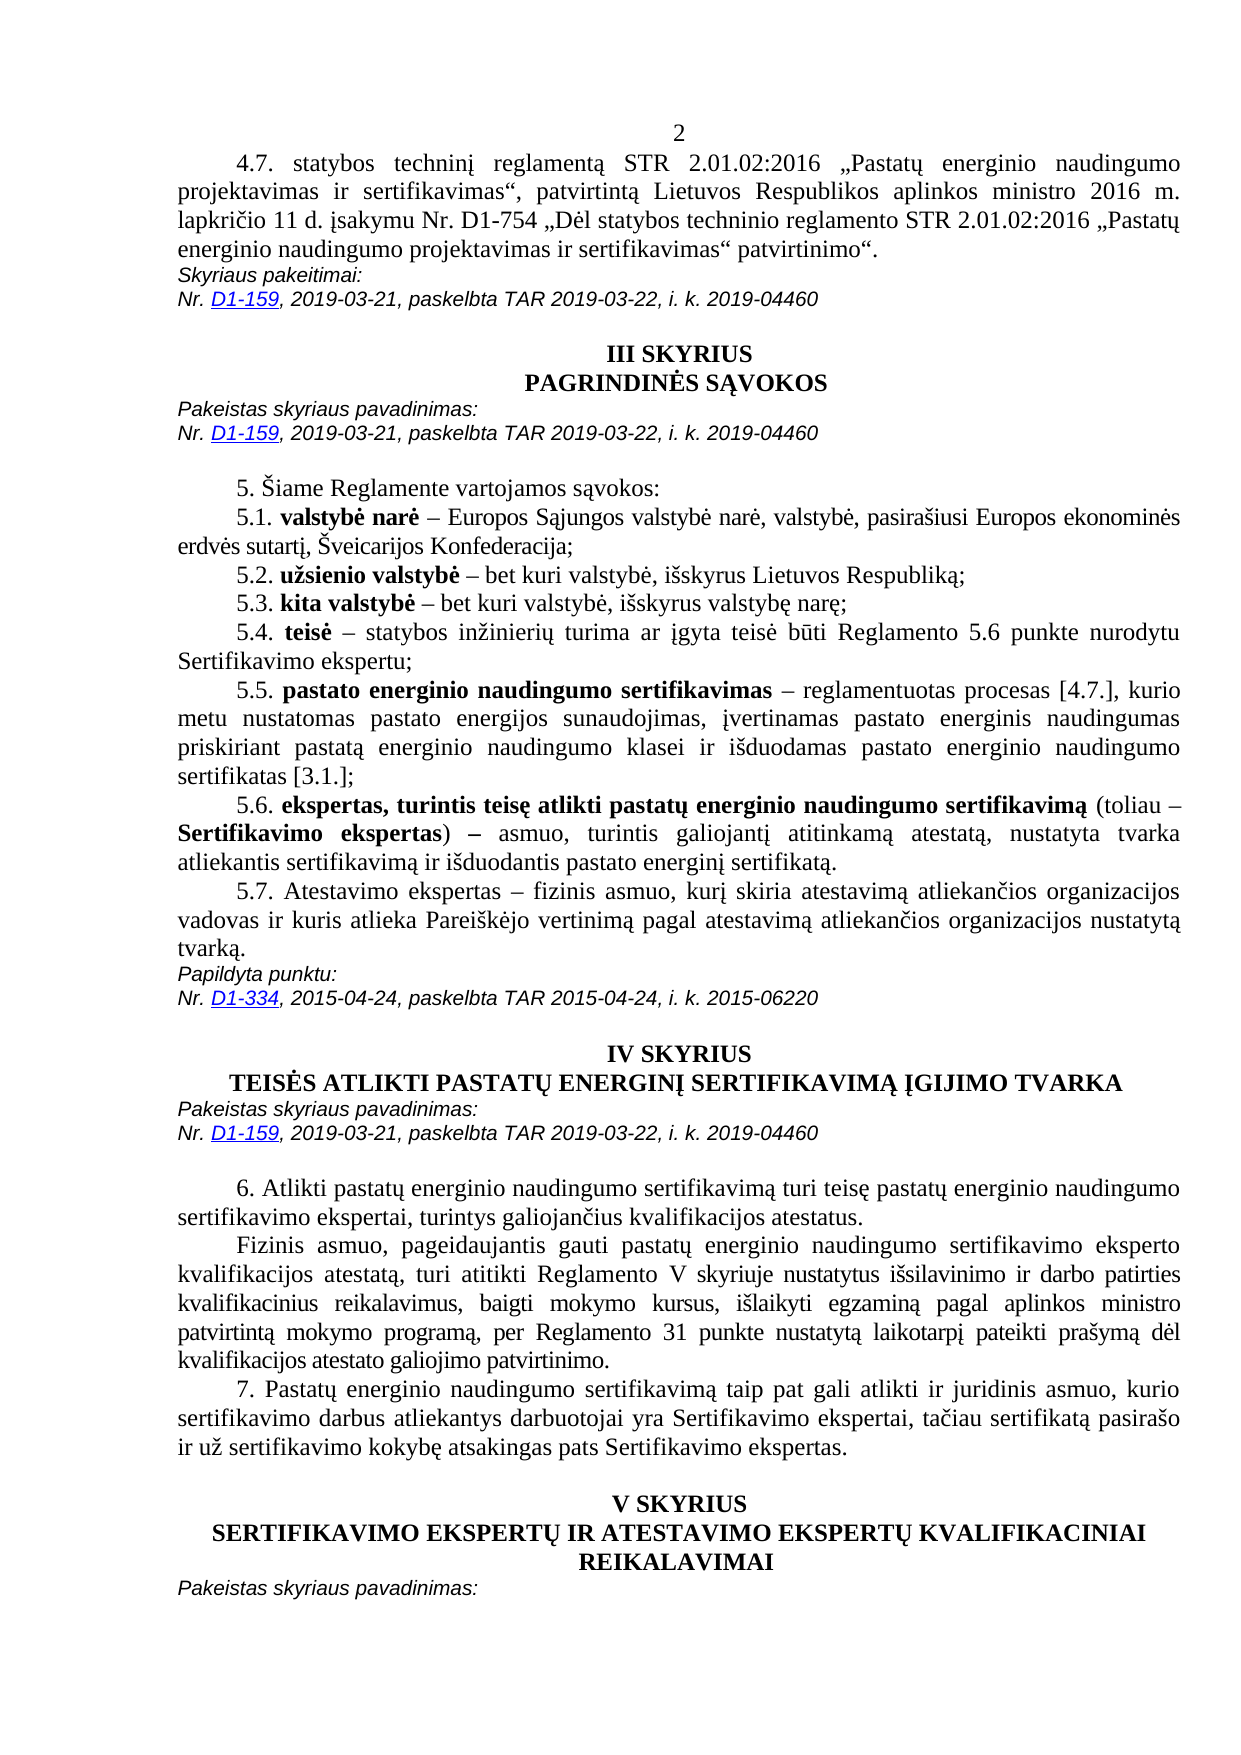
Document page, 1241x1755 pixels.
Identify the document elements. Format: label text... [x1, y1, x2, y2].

text Skyriaus pakeitimai: [177, 263, 1181, 287]
text PAGRINDINĖS SĄVOKOS [177, 368, 1181, 397]
text 5.2. užsienio valstybė – bet kuri valstybė, išskyrus Lietuvos Respubliką; [177, 560, 1181, 588]
text 5.7. Atestavimo ekspertas – fizinis asmuo, kurį skiria atestavimą atliekančios organizacijos vadovas ir kuris atlieka Pareiškėjo vertinimą pagal atestavimą atliekančios organizacijos nustatytą tvarką. [177, 876, 1181, 962]
text Fizinis asmuo, pageidaujantis gauti pastatų energinio naudingumo sertifikavimo eksperto kvalifikacijos atestatą, turi atitikti Reglamento V skyriuje nustatytus išsilavinimo ir darbo patirties kvalifikacinius reikalavimus, baigti mokymo kursus, išlaikyti egzaminą pagal aplinkos ministro patvirtintą mokymo programą, per Reglamento 31 punkte nustatytą laikotarpį pateikti prašymą dėl kvalifikacijos atestato galiojimo patvirtinimo. [177, 1231, 1181, 1374]
text 5.1. valstybė narė – Europos Sąjungos valstybė narė, valstybė, pasirašiusi Europos ekonominės erdvės sutartį, Šveicarijos konfederacija; [177, 502, 1181, 560]
text 5.4. teisė – statybos inžinierių turima ar įgyta teisė būti Reglamento 5.6 punkte nurodytu Sertifikavimo ekspertu; [177, 617, 1181, 675]
text V skyrius [177, 1489, 1181, 1518]
text III SKYRIUS [177, 339, 1181, 368]
text 6. Atlikti pastatų energinio naudingumo sertifikavimą turi teisę pastatų energinio naudingumo sertifikavimo ekspertai, turintys galiojančius kvalifikacijos atestatus. [177, 1173, 1181, 1231]
text Nr. D1-159, 2019-03-21, paskelbta TAR 2019-03-22, i. k. 2019-04460 [177, 287, 1181, 311]
text Nr. D1-159, 2019-03-21, paskelbta TAR 2019-03-22, i. k. 2019-04460 [177, 421, 1181, 445]
text Pakeistas skyriaus pavadinimas: [177, 397, 1181, 421]
text Papildyta punktu: [177, 962, 1181, 986]
text 4.7. statybos techninį reglamentą STR 2.01.02:2016 „Pastatų energinio naudingumo projektavimas ir sertifikavimas“, patvirtintą Lietuvos Respublikos aplinkos ministro 2016 m. lapkričio 11 d. įsakymu Nr. D1-754 „Dėl statybos techninio reglamento STR 2.01.02:2016 „Pastatų energinio naudingumo projektavimas ir sertifikavimas“ patvirtinimo“. [177, 148, 1181, 263]
text IV SKYRIUS [177, 1039, 1181, 1068]
text 5.5. pastato energinio naudingumo sertifikavimas – reglamentuotas procesas [4.7.], kurio metu nustatomas pastato energijos sunaudojimas, įvertinamas pastato energinis naudingumas priskiriant pastatą energinio naudingumo klasei ir išduodamas pastato energinio naudingumo sertifikatas [3.1.]; [177, 675, 1181, 790]
text 7. Pastatų energinio naudingumo sertifikavimą taip pat gali atlikti ir juridinis asmuo, kurio sertifikavimo darbus atliekantys darbuotojai yra Sertifikavimo ekspertai, tačiau sertifikatą pasirašo ir už sertifikavimo kokybę atsakingas pats Sertifikavimo ekspertas. [177, 1374, 1181, 1461]
text Pakeistas skyriaus pavadinimas: [177, 1576, 1181, 1599]
text SERTIFIKAVIMO EKSPERTŲ IR ATESTAVIMO EKSPERTŲ KVALIFIKACINIAI REIKALAVIMAI [177, 1518, 1181, 1576]
text Nr. D1-159, 2019-03-21, paskelbta TAR 2019-03-22, i. k. 2019-04460 [177, 1120, 1181, 1144]
text 5.6. ekspertas, turintis teisę atlikti pastatų energinio naudingumo sertifikavimą (toliau – Sertifikavimo ekspertas) – asmuo, turintis galiojantį atitinkamą atestatą, nustatyta tvarka atliekantis sertifikavimą ir išduodantis pastato energinį sertifikatą. [177, 790, 1181, 876]
text 5. Šiame Reglamente vartojamos sąvokos: [177, 473, 1181, 502]
text 5.3. kita valstybė – bet kuri valstybė, išskyrus valstybę narę; [177, 588, 1181, 617]
text Nr. D1-334, 2015-04-24, paskelbta TAR 2015-04-24, i. k. 2015-06220 [177, 986, 1181, 1010]
text TEISĖS ATLIKTI PASTATŲ ENERGINĮ SERTIFIKAVIMĄ ĮGIJIMO TVARKA [177, 1068, 1181, 1096]
text Pakeistas skyriaus pavadinimas: [177, 1096, 1181, 1120]
